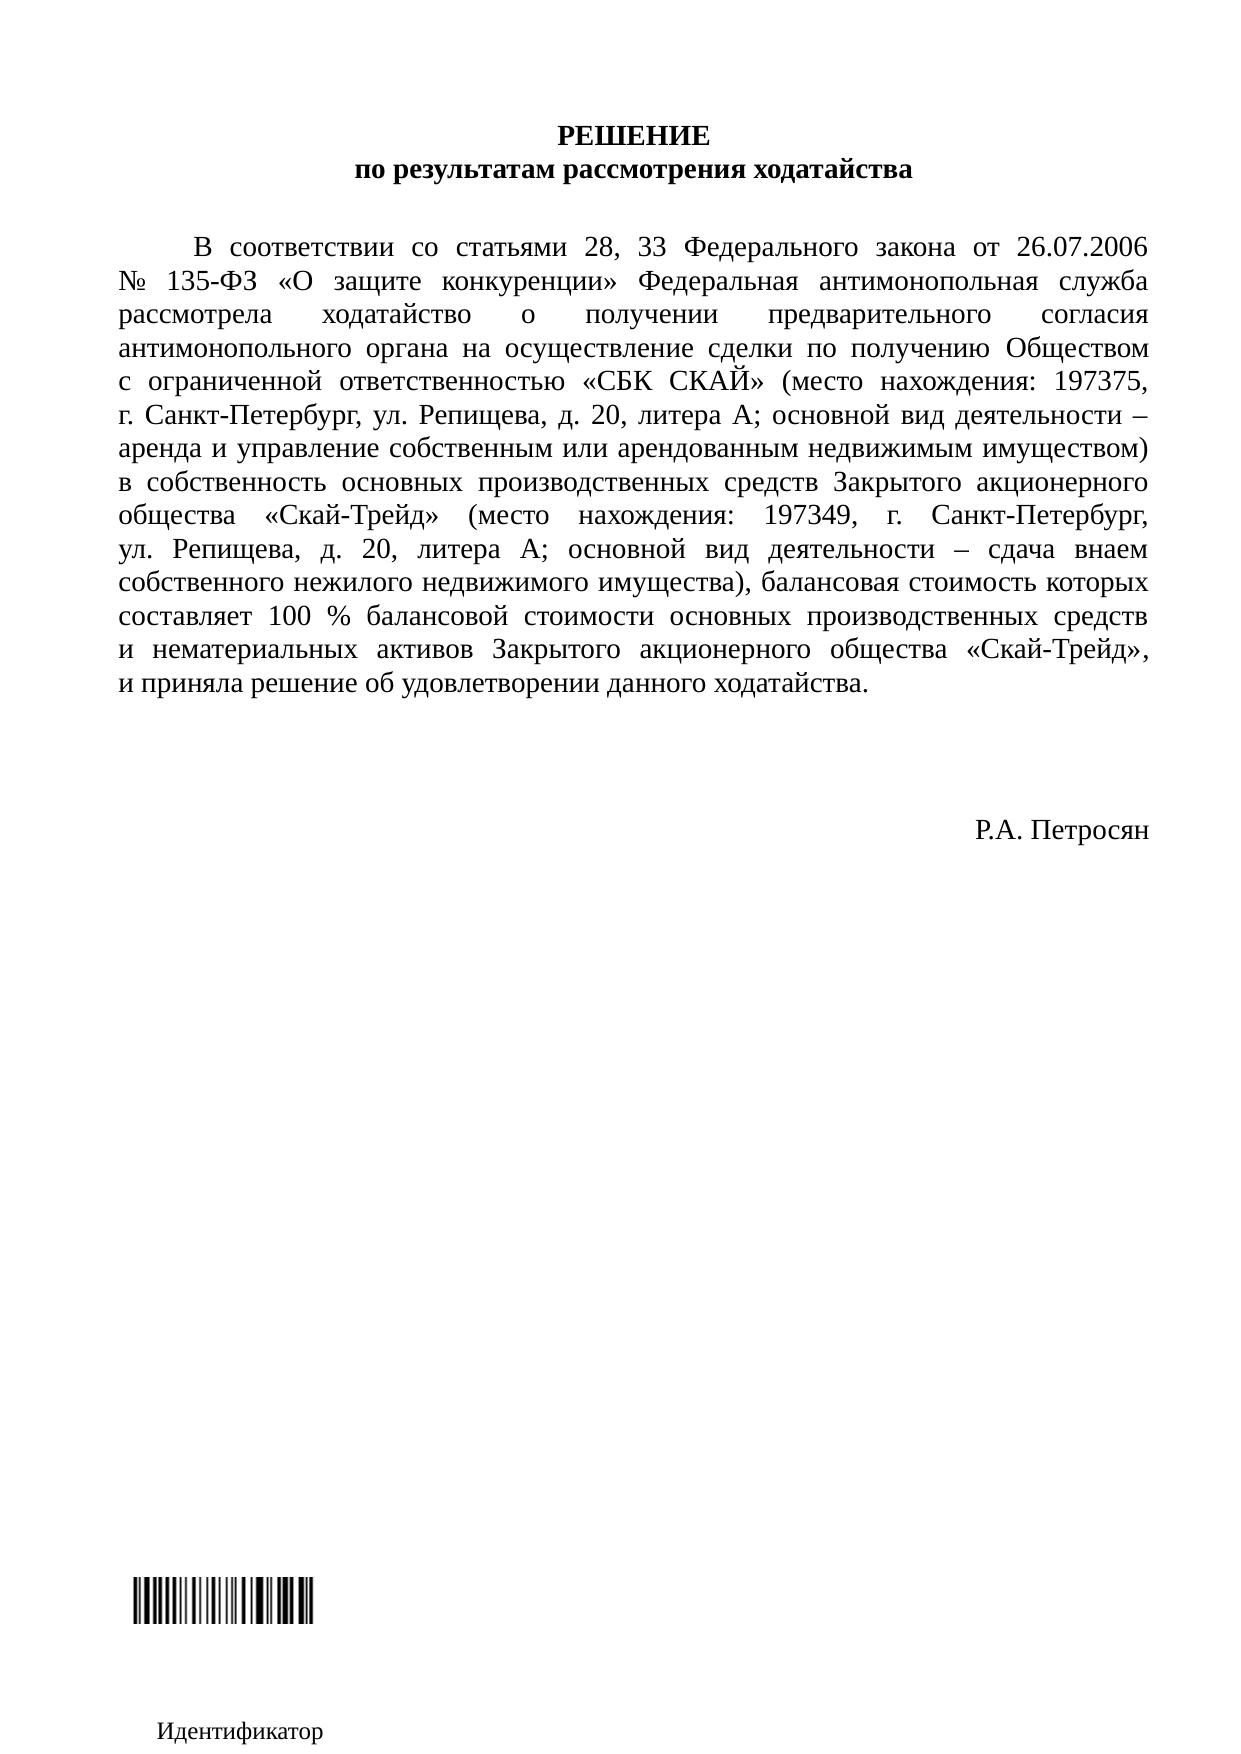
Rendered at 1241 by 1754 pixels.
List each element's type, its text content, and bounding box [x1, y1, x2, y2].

text РЕШЕНИЕ [118, 118, 1149, 152]
subtitle Р.А. Петросян [763, 812, 1149, 845]
text В соответствии со статьями 28, 33 Федерального закона от 26.07.2006 № 135-ФЗ «О защите конкуренции» Федеральная антимонопольная служба рассмотрела ходатайство о получении предварительного согласия антимонопольного органа на осуществление сделки по получению Обществом с ограниченной ответственностью «СБК СКАЙ» (место нахождения: 197375, г. Санкт-Петербург, ул. Репищева, д. 20, литера А; основной вид деятельности – аренда и управление собственным или арендованным недвижимым имуществом) в собственность основных производственных средств Закрытого акционерного общества «Скай-Трейд» (место нахождения: 197349, г. Санкт-Петербург, ул. Репищева, д. 20, литера А; основной вид деятельности – сдача внаем собственного нежилого недвижимого имущества), балансовая стоимость которых составляет 100 % балансовой стоимости основных производственных средств и нематериальных активов Закрытого акционерного общества «Скай-Трейд», и приняла решение об удовлетворении данного ходатайства. [118, 229, 1149, 699]
text по результатам рассмотрения ходатайства [118, 152, 1149, 185]
picture [118, 1577, 331, 1624]
